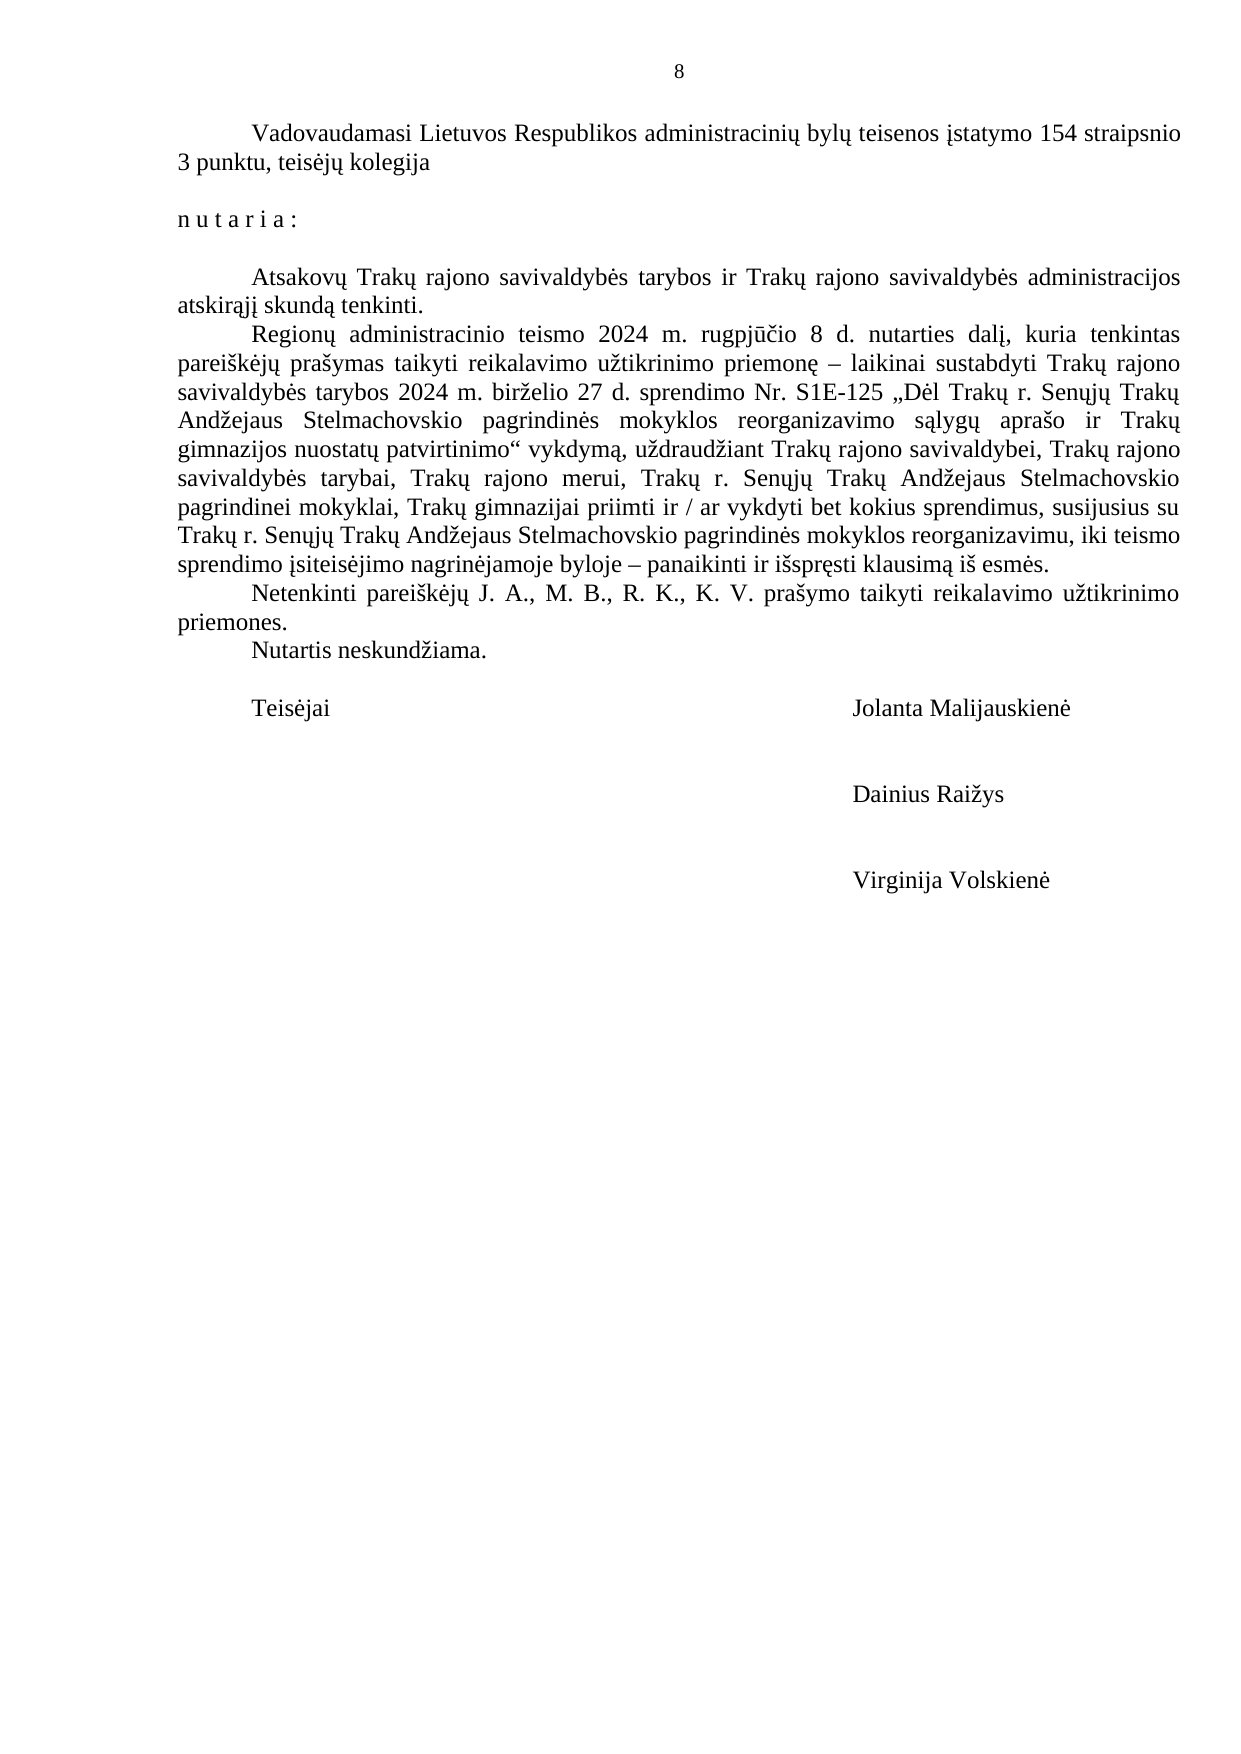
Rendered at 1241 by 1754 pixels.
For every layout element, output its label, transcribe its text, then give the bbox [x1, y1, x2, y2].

text Atsakovų Trakų rajono savivaldybės tarybos ir Trakų rajono savivaldybės administracijos atskirąjį skundą tenkinti. [177, 262, 1181, 319]
text Virginija Volskienė [477, 866, 1181, 894]
text Vadovaudamasi Lietuvos Respublikos administracinių bylų teisenos įstatymo 154 straipsnio 3 punktu, teisėjų kolegija [177, 118, 1181, 176]
text Nutartis neskundžiama. [177, 636, 1181, 664]
text Dainius Raižys [477, 779, 1181, 808]
text nutaria: [177, 204, 1181, 233]
text Teisėjai Jolanta Malijauskienė [177, 693, 1181, 722]
text Netenkinti pareiškėjų J. A., M. B., R. K., K. V. prašymo taikyti reikalavimo užtikrinimo priemones. [177, 578, 1181, 636]
text Regionų administracinio teismo 2024 m. rugpjūčio 8 d. nutarties dalį, kuria tenkintas pareiškėjų prašymas taikyti reikalavimo užtikrinimo priemonę – laikinai sustabdyti Trakų rajono savivaldybės tarybos 2024 m. birželio 27 d. sprendimo Nr. S1E-125 „Dėl Trakų r. Senųjų Trakų Andžejaus Stelmachovskio pagrindinės mokyklos reorganizavimo sąlygų aprašo ir Trakų gimnazijos nuostatų patvirtinimo“ vykdymą, uždraudžiant Trakų rajono savivaldybei, Trakų rajono savivaldybės tarybai, Trakų rajono merui, Trakų r. Senųjų Trakų Andžejaus Stelmachovskio pagrindinei mokyklai, Trakų gimnazijai priimti ir / ar vykdyti bet kokius sprendimus, susijusius su Trakų r. Senųjų Trakų Andžejaus Stelmachovskio pagrindinės mokyklos reorganizavimu, iki teismo sprendimo įsiteisėjimo nagrinėjamoje byloje – panaikinti ir išspręsti klausimą iš esmės. [177, 319, 1181, 578]
